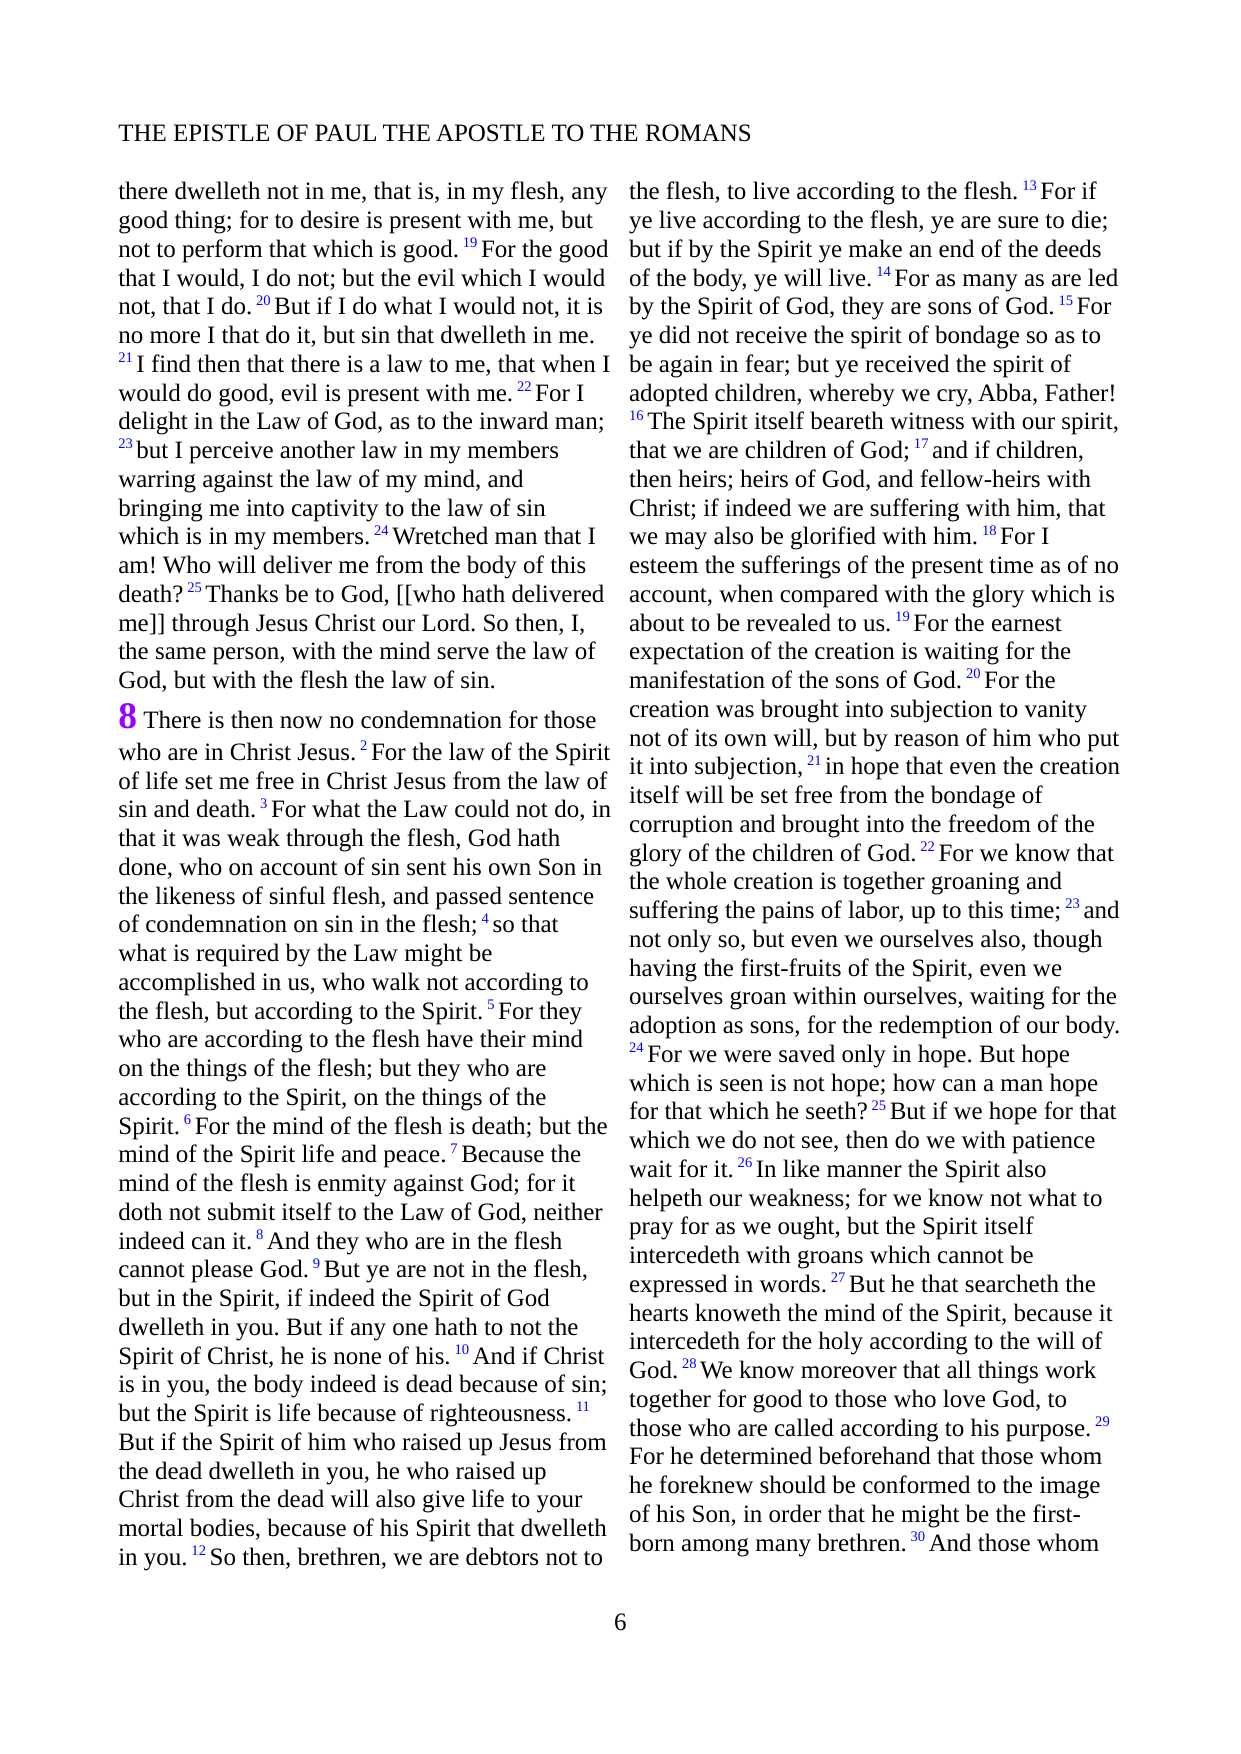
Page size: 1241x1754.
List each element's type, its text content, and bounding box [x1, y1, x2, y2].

text there dwelleth not in me, that is, in my flesh, any good thing; for to desire is present with me, but not to perform that which is good. 19 For the good that I would, I do not; but the evil which I would not, that I do. 20 But if I do what I would not, it is no more I that do it, but sin that dwelleth in me. 21 I find then that there is a law to me, that when I would do good, evil is present with me. 22 For I delight in the Law of God, as to the inward man; 23 but I perceive another law in my members warring against the law of my mind, and bringing me into captivity to the law of sin which is in my members. 24 Wretched man that I am! Who will deliver me from the body of this death? 25 Thanks be to God, [[who hath delivered me]] through Jesus Christ our Lord. So then, I, the same person, with the mind serve the law of God, but with the flesh the law of sin. [118, 176, 611, 694]
text 8 There is then now no condemnation for those who are in Christ Jesus. 2 For the law of the Spirit of life set me free in Christ Jesus from the law of sin and death. 3 For what the Law could not do, in that it was weak through the flesh, God hath done, who on account of sin sent his own Son in the likeness of sinful flesh, and passed sentence of condemnation on sin in the flesh; 4 so that what is required by the Law might be accomplished in us, who walk not according to the flesh, but according to the Spirit. 5 For they who are according to the flesh have their mind on the things of the flesh; but they who are according to the Spirit, on the things of the Spirit. 6 For the mind of the flesh is death; but the mind of the Spirit life and peace. 7 Because the mind of the flesh is enmity against God; for it doth not submit itself to the Law of God, neither indeed can it. 8 And they who are in the flesh cannot please God. 9 But ye are not in the flesh, but in the Spirit, if indeed the Spirit of God dwelleth in you. But if any one hath to not the Spirit of Christ, he is none of his. 10 And if Christ is in you, the body indeed is dead because of sin; but the Spirit is life because of righteousness. 11 But if the Spirit of him who raised up Jesus from the dead dwelleth in you, he who raised up Christ from the dead will also give life to your mortal bodies, because of his Spirit that dwelleth in you. 12 So then, brethren, we are debtors not to [118, 694, 611, 1571]
text the flesh, to live according to the flesh. 13 For if ye live according to the flesh, ye are sure to die; but if by the Spirit ye make an end of the deeds of the body, ye will live. 14 For as many as are led by the Spirit of God, they are sons of God. 15 For ye did not receive the spirit of bondage so as to be again in fear; but ye received the spirit of adopted children, whereby we cry, Abba, Father! 16 The Spirit itself beareth witness with our spirit, that we are children of God; 17 and if children, then heirs; heirs of God, and fellow-heirs with Christ; if indeed we are suffering with him, that we may also be glorified with him. 18 For I esteem the sufferings of the present time as of no account, when compared with the glory which is about to be revealed to us. 19 For the earnest expectation of the creation is waiting for the manifestation of the sons of God. 20 For the creation was brought into subjection to vanity not of its own will, but by reason of him who put it into subjection, 21 in hope that even the creation itself will be set free from the bondage of corruption and brought into the freedom of the glory of the children of God. 22 For we know that the whole creation is together groaning and suffering the pains of labor, up to this time; 23 and not only so, but even we ourselves also, though having the first-fruits of the Spirit, even we ourselves groan within ourselves, waiting for the adoption as sons, for the redemption of our body. 24 For we were saved only in hope. But hope which is seen is not hope; how can a man hope for that which he seeth? 25 But if we hope for that which we do not see, then do we with patience wait for it. 26 In like manner the Spirit also helpeth our weakness; for we know not what to pray for as we ought, but the Spirit itself intercedeth with groans which cannot be expressed in words. 27 But he that searcheth the hearts knoweth the mind of the Spirit, because it intercedeth for the holy according to the will of God. 28 We know moreover that all things work together for good to those who love God, to those who are called according to his purpose. 29 For he determined beforehand that those whom he foreknew should be conformed to the image of his Son, in order that he might be the first-born among many brethren. 30 And those whom [629, 176, 1122, 1556]
